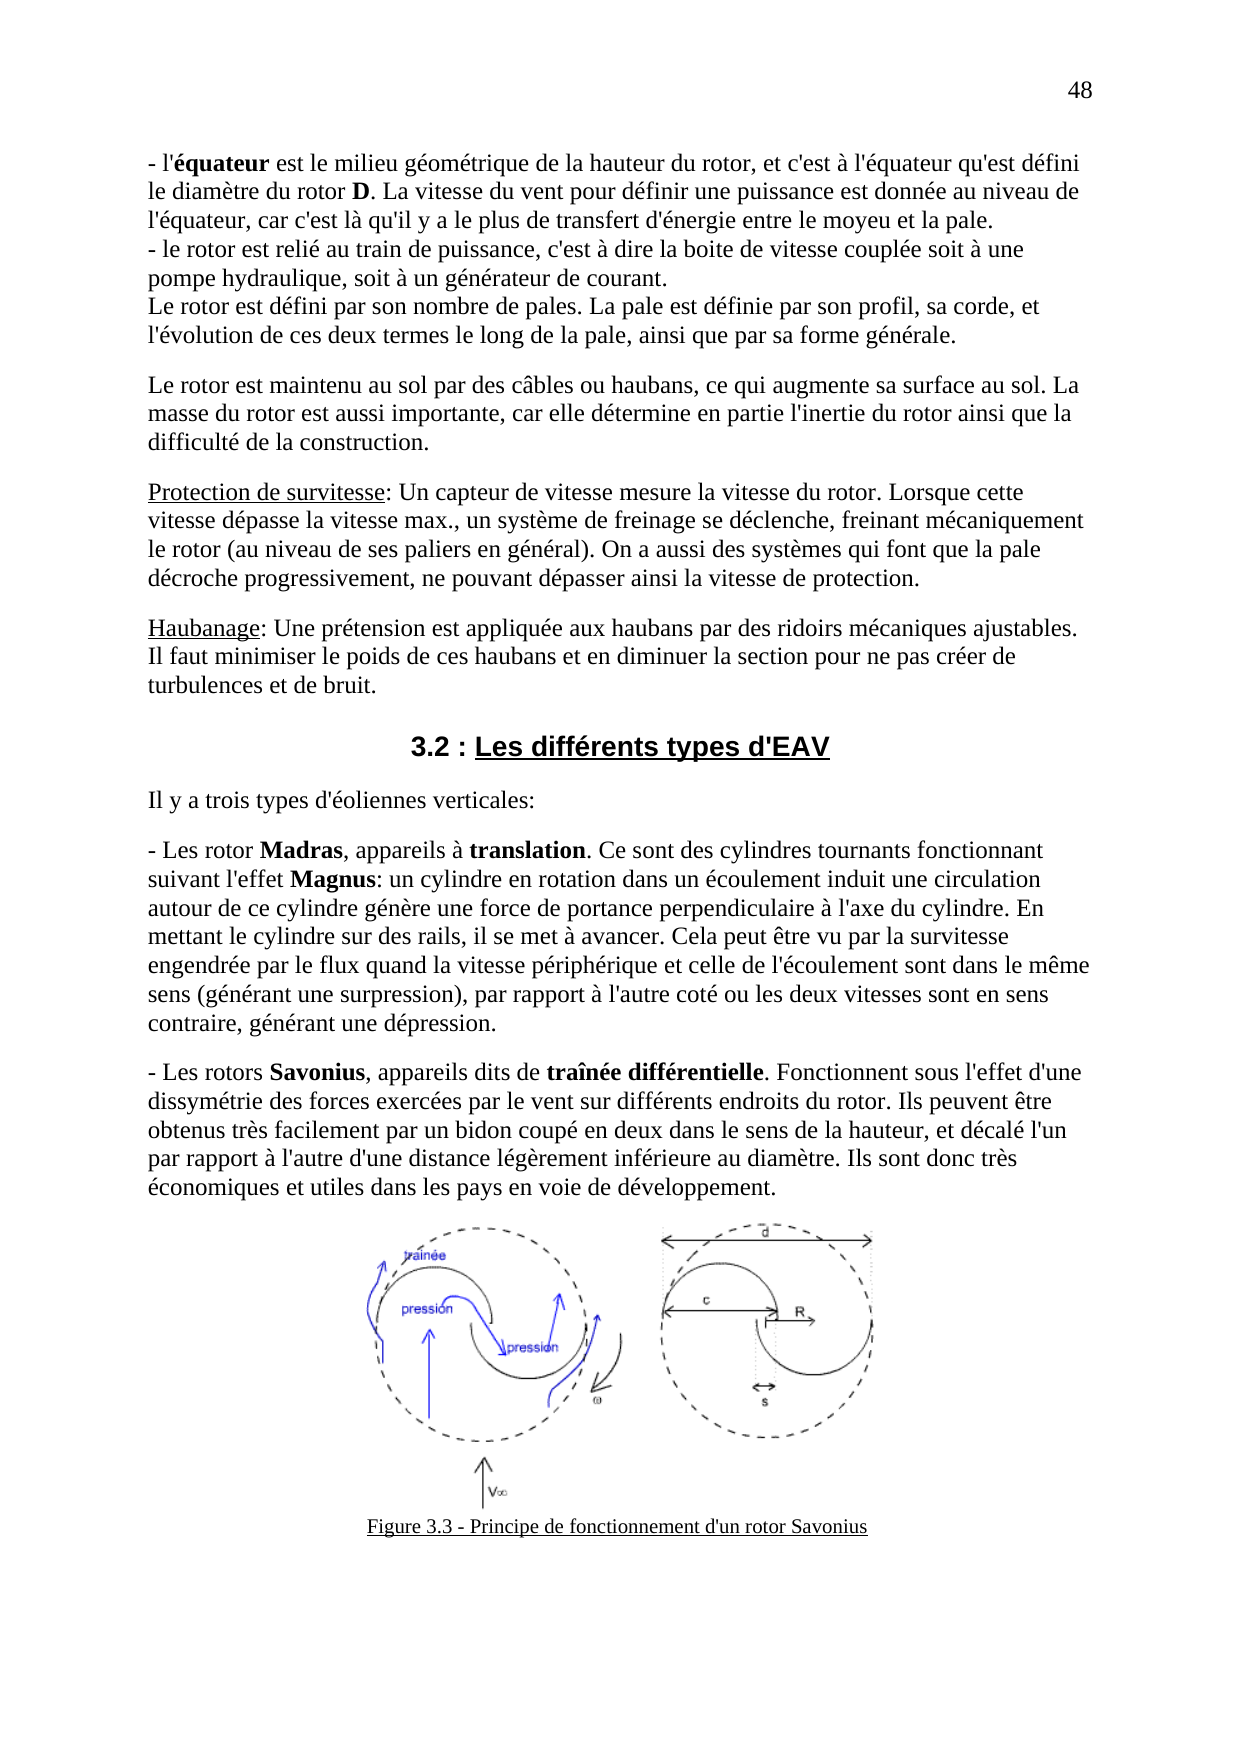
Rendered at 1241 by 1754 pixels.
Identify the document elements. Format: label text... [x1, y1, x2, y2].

text Haubanage: Une prétension est appliquée aux haubans par des ridoirs mécaniques ajustables. Il faut minimiser le poids de ces haubans et en diminuer la section pour ne pas créer de turbulences et de bruit. [148, 613, 1092, 699]
text - Les rotor Madras, appareils à translation. Ce sont des cylindres tournants fonctionnant suivant l'effet Magnus: un cylindre en rotation dans un écoulement induit une circulation autour de ce cylindre génère une force de portance perpendiculaire à l'axe du cylindre. En mettant le cylindre sur des rails, il se met à avancer. Cela peut être vu par la survitesse engendrée par le flux quand la vitesse périphérique et celle de l'écoulement sont dans le même sens (générant une surpression), par rapport à l'autre coté ou les deux vitesses sont en sens contraire, générant une dépression. [148, 835, 1092, 1036]
subtitle 3.2 : Les différents types d'EAV [148, 730, 1092, 763]
picture [366, 1221, 874, 1511]
text Protection de survitesse: Un capteur de vitesse mesure la vitesse du rotor. Lorsque cette vitesse dépasse la vitesse max., un système de freinage se déclenche, freinant mécaniquement le rotor (au niveau de ses paliers en général). On a aussi des systèmes qui font que la pale décroche progressivement, ne pouvant dépasser ainsi la vitesse de protection. [148, 477, 1092, 592]
text - Les rotors Savonius, appareils dits de traînée différentielle. Fonctionnent sous l'effet d'une dissymétrie des forces exercées par le vent sur différents endroits du rotor. Ils peuvent être obtenus très facilement par un bidon coupé en deux dans le sens de la hauteur, et décalé l'un par rapport à l'autre d'une distance légèrement inférieure au diamètre. Ils sont donc très économiques et utiles dans les pays en voie de développement. [148, 1057, 1092, 1201]
text Le rotor est maintenu au sol par des câbles ou haubans, ce qui augmente sa surface au sol. La masse du rotor est aussi importante, car elle détermine en partie l'inertie du rotor ainsi que la difficulté de la construction. [148, 370, 1092, 456]
text Figure 3.3 - Principe de fonctionnement d'un rotor Savonius [148, 1222, 1092, 1539]
text Il y a trois types d'éoliennes verticales: [148, 786, 1092, 814]
text - l'équateur est le milieu géométrique de la hauteur du rotor, et c'est à l'équateur qu'est défini le diamètre du rotor D. La vitesse du vent pour définir une puissance est donnée au niveau de l'équateur, car c'est là qu'il y a le plus de transfert d'énergie entre le moyeu et la pale. - le rotor est relié au train de puissance, c'est à dire la boite de vitesse couplée soit à une pompe hydraulique, soit à un générateur de courant. Le rotor est défini par son nombre de pales. La pale est définie par son profil, sa corde, et l'évolution de ces deux termes le long de la pale, ainsi que par sa forme générale. [148, 148, 1092, 349]
